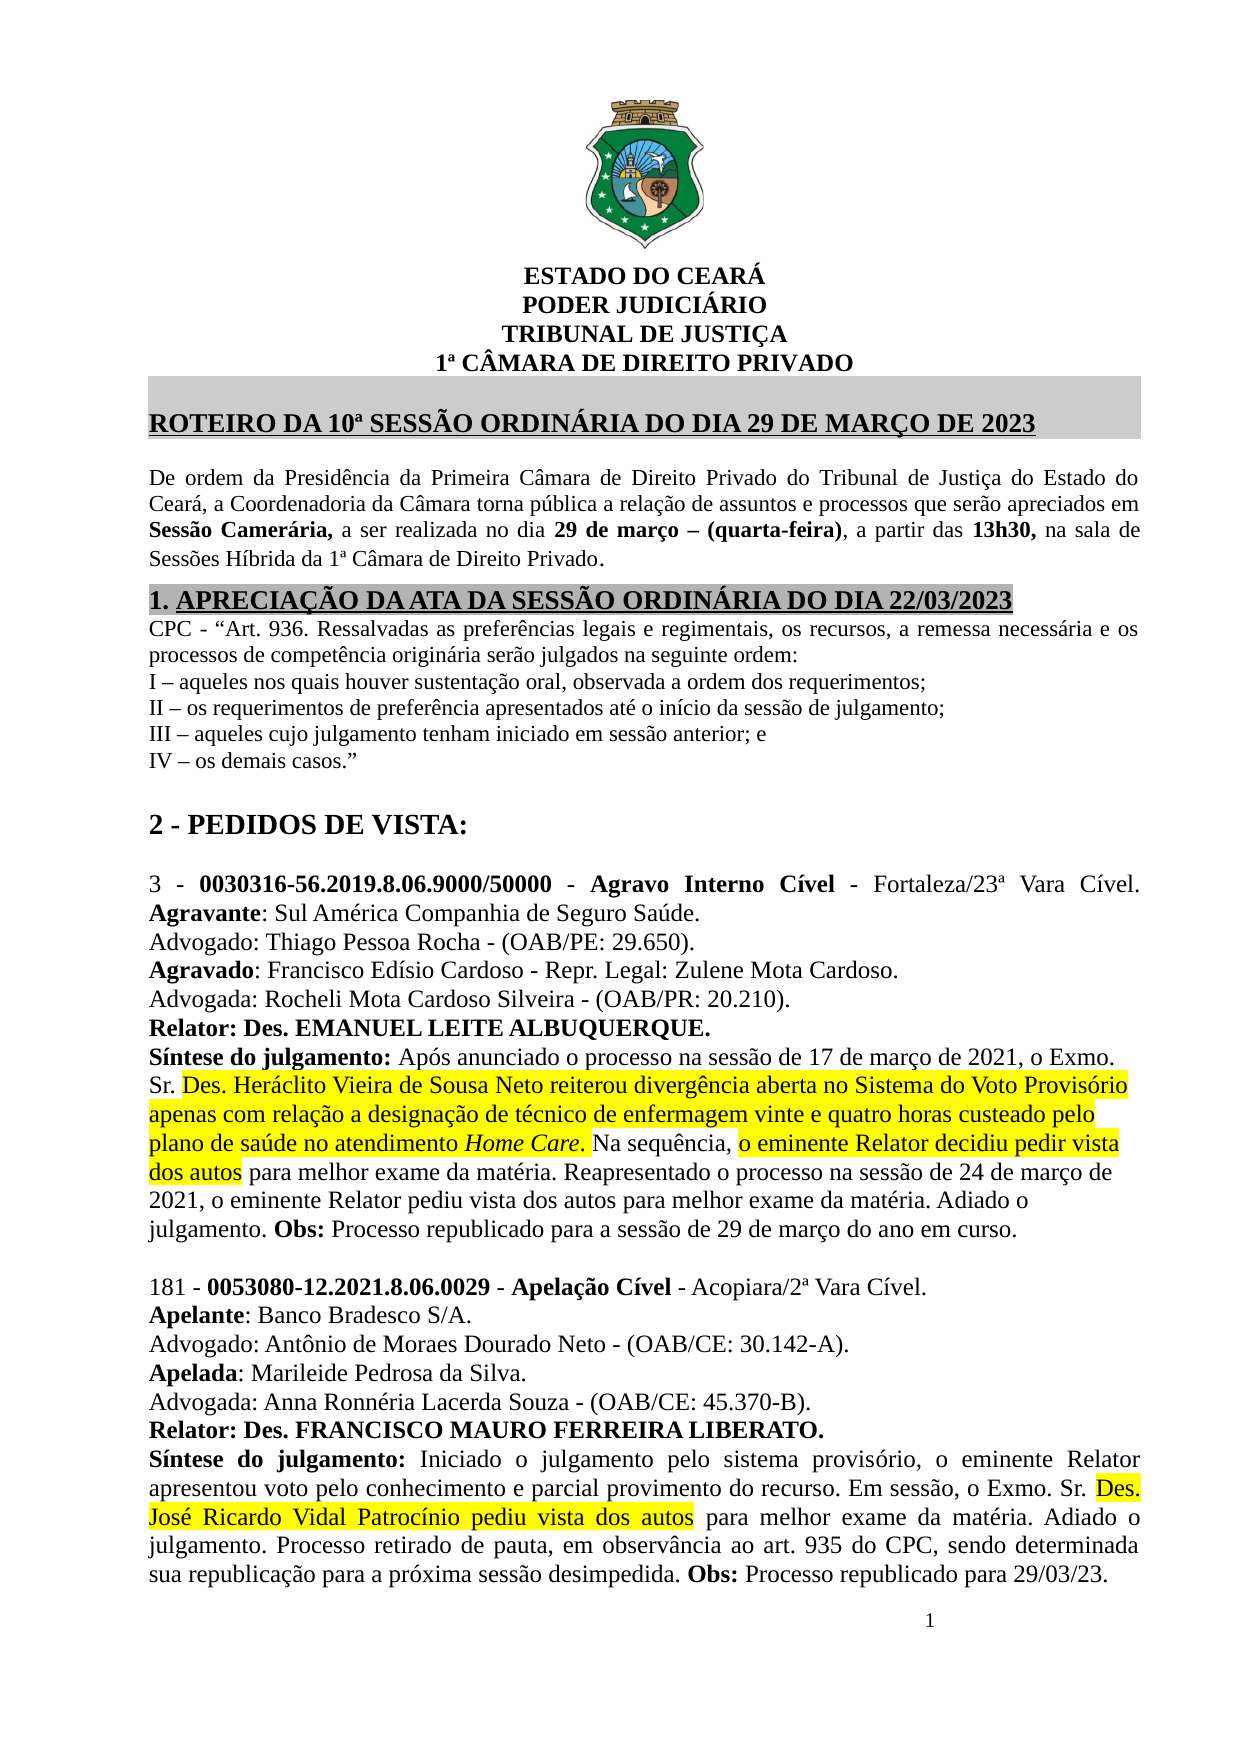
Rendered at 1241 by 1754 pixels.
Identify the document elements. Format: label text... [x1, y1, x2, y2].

subtitle 1ª CÂMARA DE DIREITO PRIVADO [148, 348, 1141, 376]
text Advogado: Antônio de Moraes Dourado Neto - (OAB/CE: 30.142-A). [148, 1329, 1141, 1358]
text Síntese do julgamento: Iniciado o julgamento pelo sistema provisório, o eminente Relator apresentou voto pelo conhecimento e parcial provimento do recurso. Em sessão, o Exmo. Sr. Des. José Ricardo Vidal Patrocínio pediu vista dos autos para melhor exame da matéria. Adiado o julgamento. Processo retirado de pauta, em observância ao art. 935 do CPC, sendo determinada sua republicação para a próxima sessão desimpedida. Obs: Processo republicado para 29/03/23. [148, 1444, 1141, 1588]
text Advogada: Anna Ronnéria Lacerda Souza - (OAB/CE: 45.370-B). [148, 1387, 1141, 1415]
text IV – os demais casos.” [148, 747, 1141, 773]
subtitle TRIBUNAL DE JUSTIÇA [148, 319, 1141, 348]
text 3 - 0030316-56.2019.8.06.9000/50000 - Agravo Interno Cível - Fortaleza/23ª Vara Cível. Agravante: Sul América Companhia de Seguro Saúde. [148, 869, 1141, 927]
text 181 - 0053080-12.2021.8.06.0029 - Apelação Cível - Acopiara/2ª Vara Cível. [148, 1272, 1141, 1300]
text Agravado: Francisco Edísio Cardoso - Repr. Legal: Zulene Mota Cardoso. [148, 955, 1141, 984]
text PODER JUDICIÁRIO [148, 290, 1141, 319]
text De ordem da Presidência da Primeira Câmara de Direito Privado do Tribunal de Justiça do Estado do Ceará, a Coordenadoria da Câmara torna pública a relação de assuntos e processos que serão apreciados em Sessão Camerária, a ser realizada no dia 29 de março – (quarta-feira), a partir das 13h30, na sala de Sessões Híbrida da 1ª Câmara de Direito Privado. [148, 464, 1141, 571]
text Apelada: Marileide Pedrosa da Silva. [148, 1358, 1141, 1387]
text ROTEIRO DA 10ª SESSÃO ORDINÁRIA DO DIA 29 DE MARÇO DE 2023 [148, 407, 1141, 439]
text 2 - PEDIDOS DE VISTA: [148, 807, 1141, 840]
text ESTADO DO CEARÁ [148, 261, 1141, 290]
picture [585, 100, 704, 249]
text III – aqueles cujo julgamento tenham iniciado em sessão anterior; e [148, 721, 1141, 747]
text Relator: Des. FRANCISCO MAURO FERREIRA LIBERATO. [148, 1415, 1141, 1444]
text Advogada: Rocheli Mota Cardoso Silveira - (OAB/PR: 20.210). [148, 984, 1141, 1013]
text II – os requerimentos de preferência apresentados até o início da sessão de julgamento; [148, 694, 1141, 721]
text Relator: Des. EMANUEL LEITE ALBUQUERQUE. [148, 1013, 1141, 1042]
text Síntese do julgamento: Após anunciado o processo na sessão de 17 de março de 2021, o Exmo. Sr. Des. Heráclito Vieira de Sousa Neto reiterou divergência aberta no Sistema do Voto Provisório apenas com relação a designação de técnico de enfermagem vinte e quatro horas custeado pelo plano de saúde no atendimento Home Care. Na sequência, o eminente Relator decidiu pedir vista dos autos para melhor exame da matéria. Reapresentado o processo na sessão de 24 de março de 2021, o eminente Relator pediu vista dos autos para melhor exame da matéria. Adiado o julgamento. Obs: Processo republicado para a sessão de 29 de março do ano em curso. [148, 1042, 1141, 1243]
text Apelante: Banco Bradesco S/A. [148, 1300, 1141, 1329]
text CPC - “Art. 936. Ressalvadas as preferências legais e regimentais, os recursos, a remessa necessária e os processos de competência originária serão julgados na seguinte ordem: [148, 615, 1141, 668]
text 1. APRECIAÇÃO DA ATA DA SESSÃO ORDINÁRIA DO DIA 22/03/2023 [148, 584, 1141, 615]
text Advogado: Thiago Pessoa Rocha - (OAB/PE: 29.650). [148, 927, 1141, 955]
text I – aqueles nos quais houver sustentação oral, observada a ordem dos requerimentos; [148, 668, 1141, 694]
